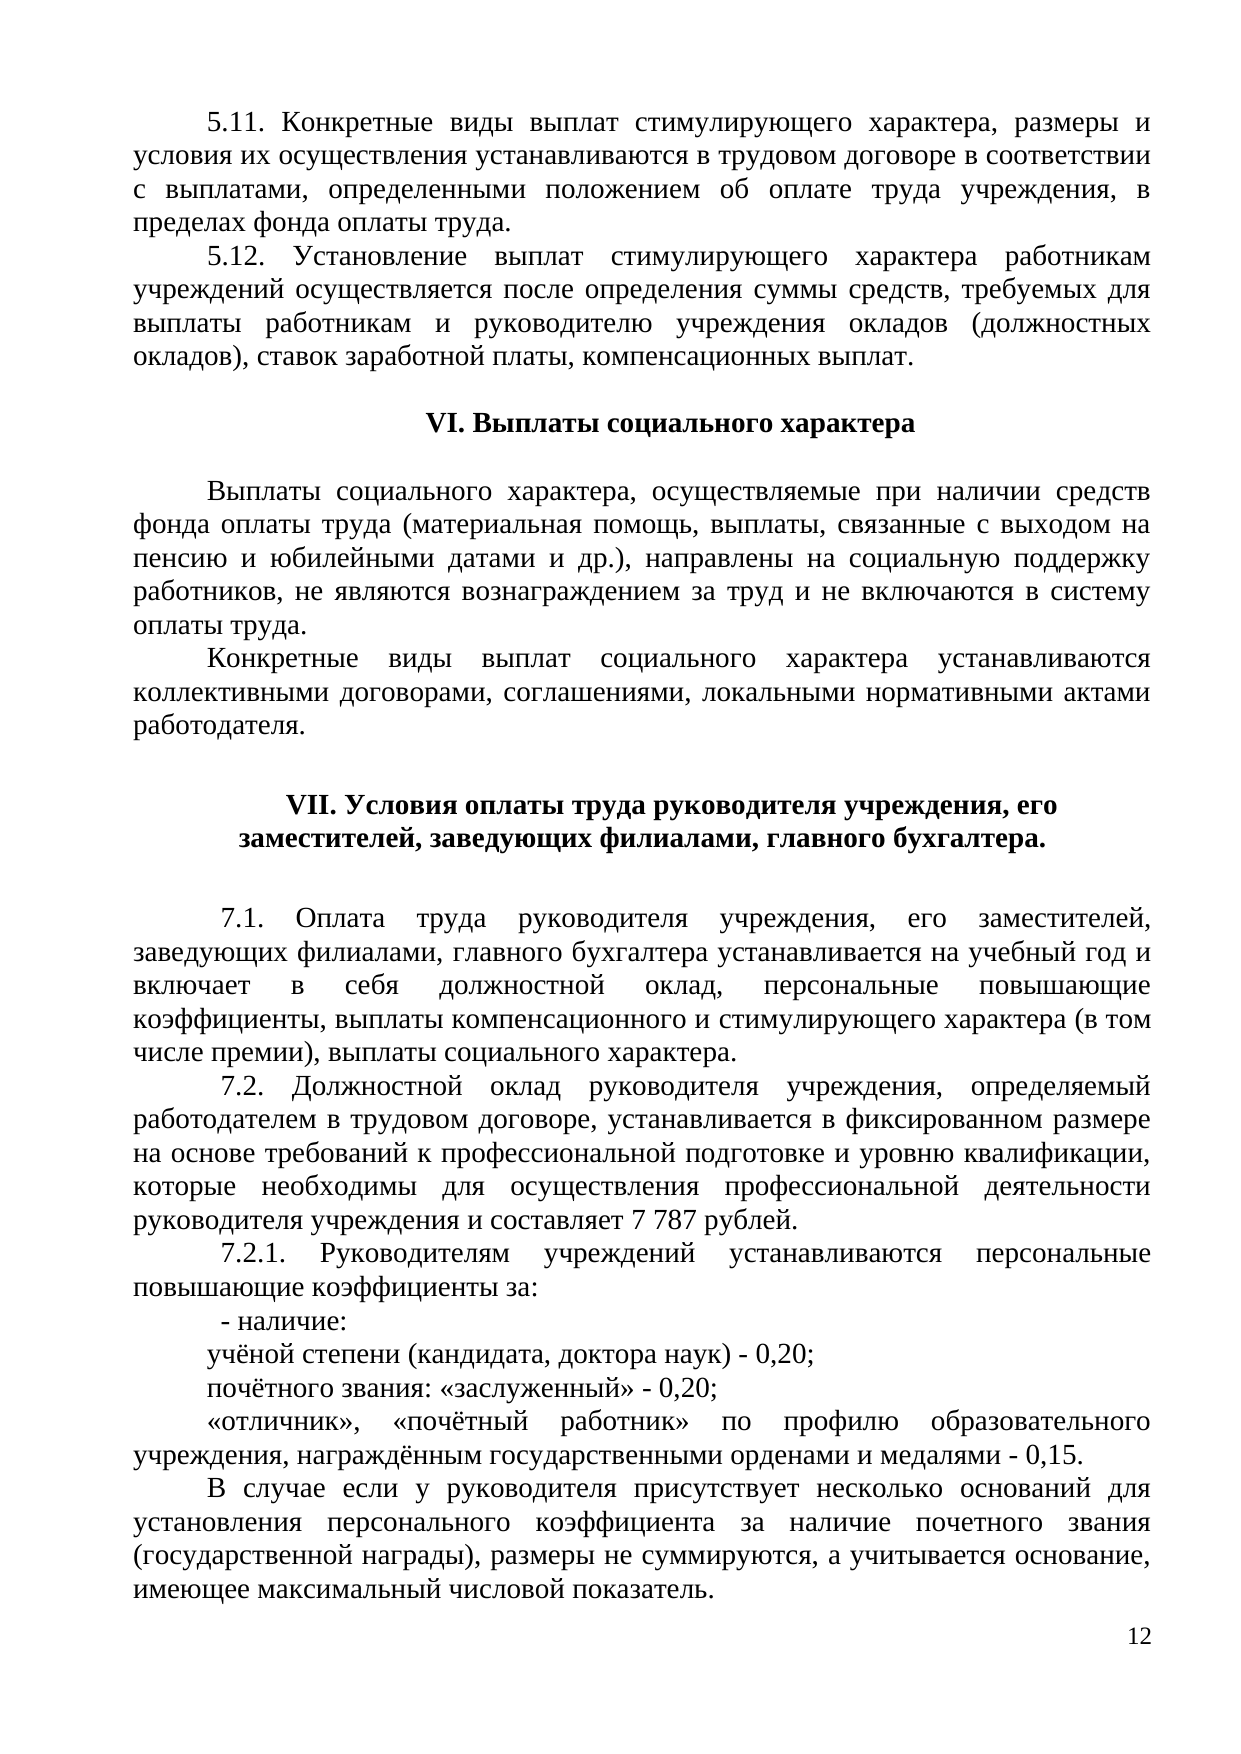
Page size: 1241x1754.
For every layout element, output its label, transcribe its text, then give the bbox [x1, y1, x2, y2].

text 7.2. Должностной оклад руководителя учреждения, определяемый работодателем в трудовом договоре, устанавливается в фиксированном размере на основе требований к профессиональной подготовке и уровню квалификации, которые необходимы для осуществления профессиональной деятельности руководителя учреждения и составляет 7 787 рублей. [133, 1068, 1152, 1236]
text «отличник», «почётный работник» по профилю образовательного учреждения, награждённым государственными орденами и медалями - 0,15. [133, 1403, 1152, 1470]
text Конкретные виды выплат социального характера устанавливаются коллективными договорами, соглашениями, локальными нормативными актами работодателя. [133, 640, 1152, 741]
text 5.12. Установление выплат стимулирующего характера работникам учреждений осуществляется после определения суммы средств, требуемых для выплаты работникам и руководителю учреждения окладов (должностных окладов), ставок заработной платы, компенсационных выплат. [133, 238, 1152, 372]
text - наличие: [133, 1303, 1152, 1336]
text почётного звания: «заслуженный» - 0,20; [133, 1370, 1152, 1403]
text В случае если у руководителя присутствует несколько оснований для установления персонального коэффициента за наличие почетного звания (государственной награды), размеры не суммируются, а учитывается основание, имеющее максимальный числовой показатель. [133, 1470, 1152, 1604]
text VI. Выплаты социального характера [133, 406, 1152, 439]
text VII. Условия оплаты труда руководителя учреждения, его заместителей, заведующих филиалами, главного бухгалтера. [133, 787, 1152, 854]
text 7.1. Оплата труда руководителя учреждения, его заместителей, заведующих филиалами, главного бухгалтера устанавливается на учебный год и включает в себя должностной оклад, персональные повышающие коэффициенты, выплаты компенсационного и стимулирующего характера (в том числе премии), выплаты социального характера. [133, 900, 1152, 1068]
text учёной степени (кандидата, доктора наук) - 0,20; [133, 1336, 1152, 1370]
text Выплаты социального характера, осуществляемые при наличии средств фонда оплаты труда (материальная помощь, выплаты, связанные с выходом на пенсию и юбилейными датами и др.), направлены на социальную поддержку работников, не являются вознаграждением за труд и не включаются в систему оплаты труда. [133, 473, 1152, 640]
text 7.2.1. Руководителям учреждений устанавливаются персональные повышающие коэффициенты за: [133, 1236, 1152, 1303]
text 5.11. Конкретные виды выплат стимулирующего характера, размеры и условия их осуществления устанавливаются в трудовом договоре в соответствии с выплатами, определенными положением об оплате труда учреждения, в пределах фонда оплаты труда. [133, 104, 1152, 238]
